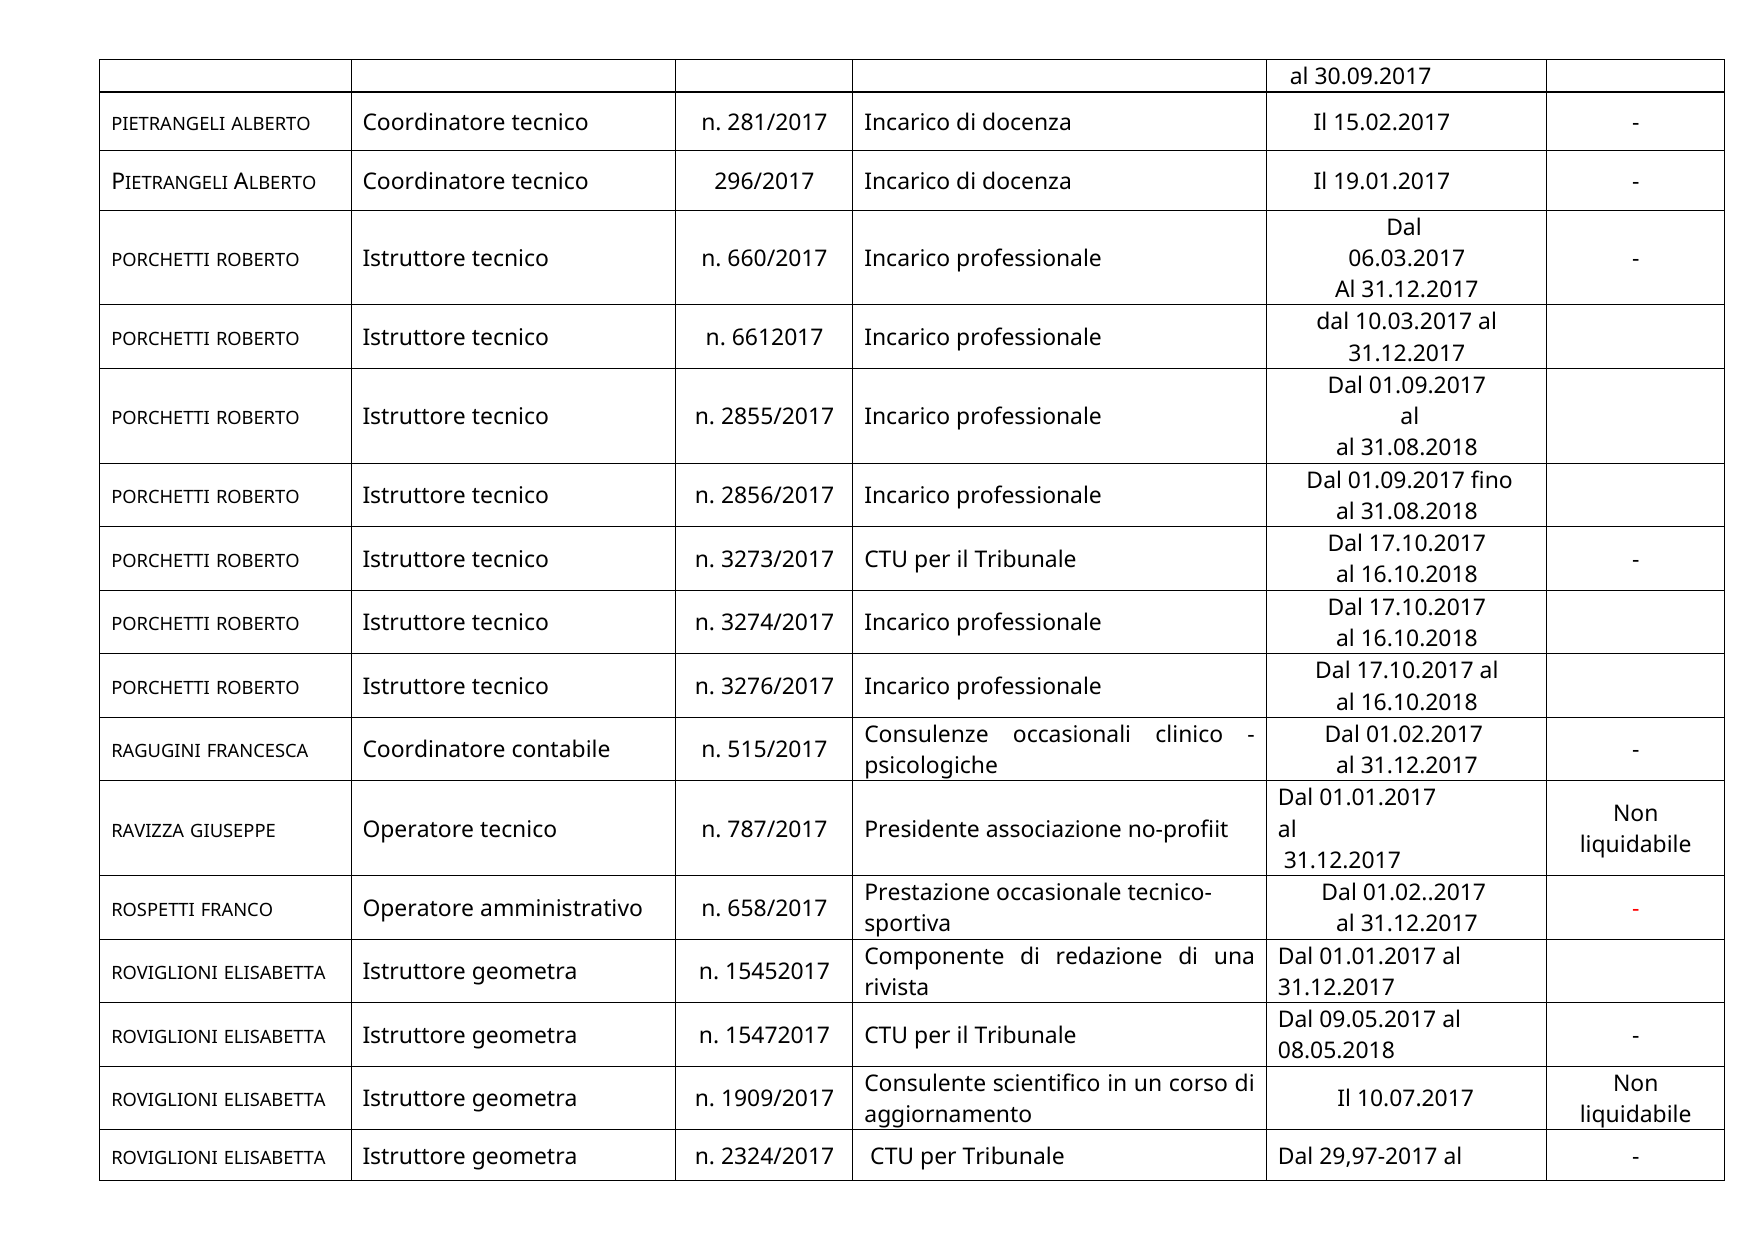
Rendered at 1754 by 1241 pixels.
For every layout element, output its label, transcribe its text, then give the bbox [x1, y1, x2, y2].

table_cell porchetti roberto [100, 211, 351, 304]
table_cell pietrangeli alberto [100, 93, 351, 150]
table_cell Dal 17.10.2017 al 16.10.2018 [1267, 591, 1546, 653]
table_cell n. 2324/2017 [676, 1130, 852, 1180]
table_cell n. 3276/2017 [676, 654, 852, 717]
table_cell Istruttore tecnico [352, 527, 675, 590]
table_cell n. 658/2017 [676, 876, 852, 939]
table_cell n. 15452017 [676, 940, 852, 1002]
table_cell ragugini francesca [100, 718, 351, 780]
table_cell n. 15472017 [676, 1003, 852, 1066]
table_cell rospetti franco [100, 876, 351, 939]
table_cell Dal 29,97-2017 al [1267, 1130, 1546, 1180]
table_cell Incarico di docenza [853, 151, 1266, 209]
table_cell al 30.09.2017 [1267, 60, 1546, 91]
table_cell Istruttore tecnico [352, 464, 675, 526]
table_cell [1547, 654, 1724, 717]
table_cell porchetti roberto [100, 527, 351, 590]
table_cell Istruttore geometra [352, 1003, 675, 1066]
table_cell roviglioni elisabetta [100, 1067, 351, 1129]
table_cell n. 281/2017 [676, 93, 852, 150]
table_cell n. 515/2017 [676, 718, 852, 780]
table_cell Incarico di docenza [853, 93, 1266, 150]
table_cell - [1547, 211, 1724, 304]
table_cell [853, 60, 1266, 91]
table_cell Operatore tecnico [352, 781, 675, 875]
table_cell Consulente scientifico in un corso di aggiornamento [853, 1067, 1266, 1129]
table_cell [1547, 369, 1724, 463]
table_cell n. 3274/2017 [676, 591, 852, 653]
table_cell [676, 60, 852, 91]
table_cell Incarico professionale [853, 211, 1266, 304]
table_cell CTU per il Tribunale [853, 527, 1266, 590]
table_cell Consulenze occasionali clinico -psicologiche [853, 718, 1266, 780]
table_cell Dal 01.09.2017 al al 31.08.2018 [1267, 369, 1546, 463]
table_cell [1547, 305, 1724, 368]
table_cell Istruttore tecnico [352, 211, 675, 304]
table_cell porchetti roberto [100, 464, 351, 526]
table_cell Incarico professionale [853, 305, 1266, 368]
table_cell - [1547, 1130, 1724, 1180]
table_cell Dal 17.10.2017 al al 16.10.2018 [1267, 654, 1546, 717]
table_cell n. 3273/2017 [676, 527, 852, 590]
table_cell Non liquidabile [1547, 781, 1724, 875]
table_cell Incarico professionale [853, 654, 1266, 717]
table_cell Coordinatore tecnico [352, 93, 675, 150]
table_cell - [1547, 1003, 1724, 1066]
table_cell [1547, 940, 1724, 1002]
table_cell [1547, 464, 1724, 526]
table_cell Istruttore tecnico [352, 591, 675, 653]
table_cell Istruttore tecnico [352, 369, 675, 463]
table_cell Istruttore geometra [352, 940, 675, 1002]
table_cell porchetti roberto [100, 305, 351, 368]
table_cell Il 10.07.2017 [1267, 1067, 1546, 1129]
table_cell Incarico professionale [853, 464, 1266, 526]
table_cell Componente di redazione di una rivista [853, 940, 1266, 1002]
table_cell Istruttore geometra [352, 1067, 675, 1129]
table_cell Dal 06.03.2017 Al 31.12.2017 [1267, 211, 1546, 304]
table_cell Dal 01.02..2017 al 31.12.2017 [1267, 876, 1546, 939]
table_cell - [1547, 876, 1724, 939]
table_cell [1547, 60, 1724, 91]
table_cell roviglioni elisabetta [100, 940, 351, 1002]
table_cell Dal 17.10.2017 al 16.10.2018 [1267, 527, 1546, 590]
table_cell Il 15.02.2017 [1267, 93, 1546, 150]
table_cell CTU per Tribunale [853, 1130, 1266, 1180]
table_cell Pietrangeli Alberto [100, 151, 351, 209]
table_cell Istruttore tecnico [352, 654, 675, 717]
table_cell [1547, 591, 1724, 653]
table_cell Incarico professionale [853, 369, 1266, 463]
table_cell - [1547, 718, 1724, 780]
table_cell Dal 01.09.2017 fino al 31.08.2018 [1267, 464, 1546, 526]
table_cell Istruttore geometra [352, 1130, 675, 1180]
table_cell n. 2856/2017 [676, 464, 852, 526]
table_cell n. 6612017 [676, 305, 852, 368]
table_cell porchetti roberto [100, 591, 351, 653]
table_cell Presidente associazione no-profiit [853, 781, 1266, 875]
table_cell Prestazione occasionale tecnico-sportiva [853, 876, 1266, 939]
table_cell n. 787/2017 [676, 781, 852, 875]
table_cell CTU per il Tribunale [853, 1003, 1266, 1066]
table_cell Istruttore tecnico [352, 305, 675, 368]
table_cell Coordinatore tecnico [352, 151, 675, 209]
table_cell [352, 60, 675, 91]
table_cell Il 19.01.2017 [1267, 151, 1546, 209]
table_cell [100, 60, 351, 91]
table_cell roviglioni elisabetta [100, 1003, 351, 1066]
table_cell Dal 09.05.2017 al 08.05.2018 [1267, 1003, 1546, 1066]
table_cell - [1547, 527, 1724, 590]
table_cell Non liquidabile [1547, 1067, 1724, 1129]
table_cell Incarico professionale [853, 591, 1266, 653]
table_cell porchetti roberto [100, 654, 351, 717]
table_cell dal 10.03.2017 al 31.12.2017 [1267, 305, 1546, 368]
table_cell - [1547, 151, 1724, 209]
table_cell 296/2017 [676, 151, 852, 209]
table_cell n. 2855/2017 [676, 369, 852, 463]
table_cell roviglioni elisabetta [100, 1130, 351, 1180]
table_cell Dal 01.02.2017 al 31.12.2017 [1267, 718, 1546, 780]
table_cell n. 1909/2017 [676, 1067, 852, 1129]
table_cell ravizza giuseppe [100, 781, 351, 875]
table_cell porchetti roberto [100, 369, 351, 463]
table_cell n. 660/2017 [676, 211, 852, 304]
table_cell - [1547, 93, 1724, 150]
table_cell Coordinatore contabile [352, 718, 675, 780]
table_cell Dal 01.01.2017 al 31.12.2017 [1267, 940, 1546, 1002]
table_cell Dal 01.01.2017 al 31.12.2017 [1267, 781, 1546, 875]
table_cell Operatore amministrativo [352, 876, 675, 939]
